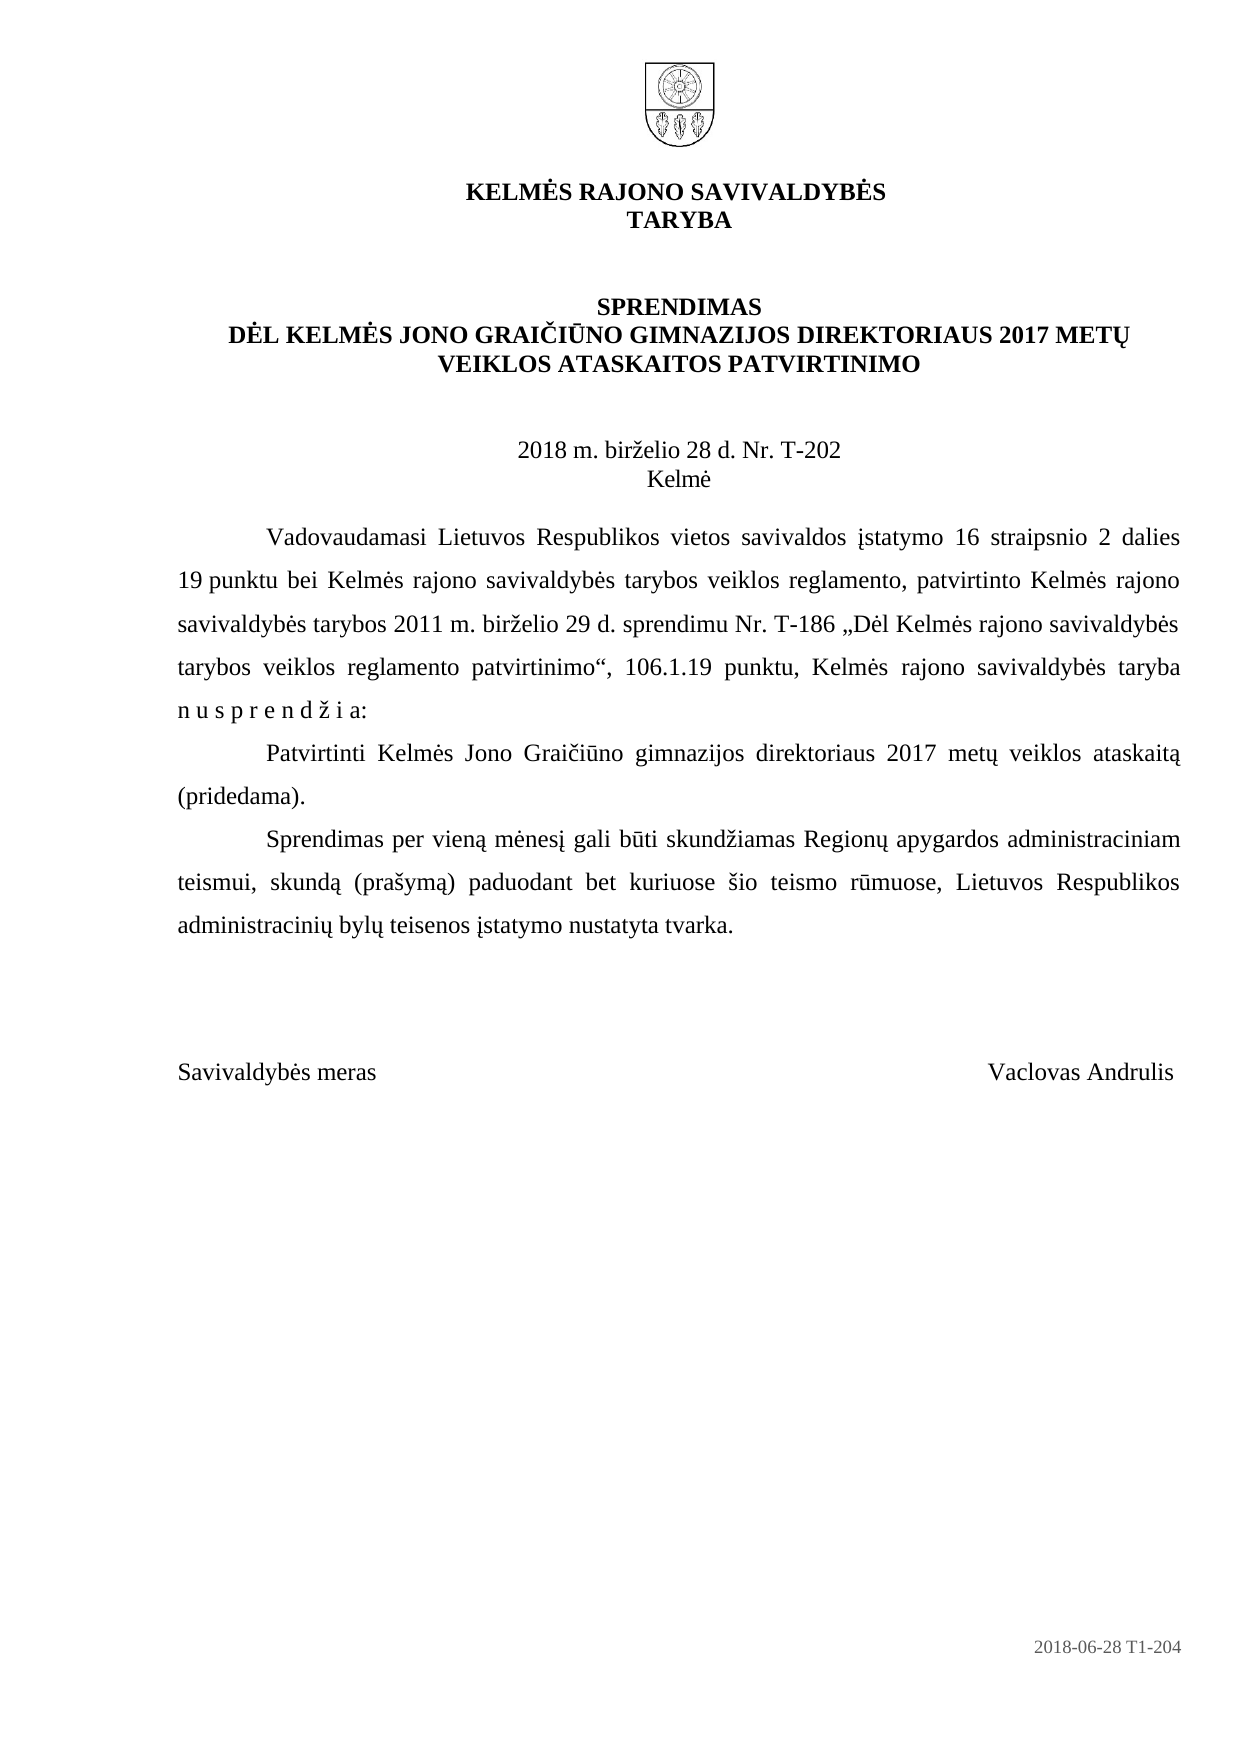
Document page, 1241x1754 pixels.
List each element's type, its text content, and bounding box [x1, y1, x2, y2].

text Patvirtinti Kelmės Jono Graičiūno gimnazijos direktoriaus 2017 metų veiklos ataskaitą (pridedama). [177, 738, 1181, 810]
text Savivaldybės meras Vaclovas Andrulis [177, 1057, 1181, 1085]
text TARYBA [177, 206, 1181, 234]
text 2018 m. birželio 28 d. Nr. T-202 [177, 436, 1181, 464]
text Kelmė [177, 464, 1181, 493]
subtitle KELMĖS RAJONO SAVIVALDYBĖS [177, 177, 1181, 206]
text Vadovaudamasi Lietuvos Respublikos vietos savivaldos įstatymo 16 straipsnio 2 dalies 19 punktu bei Kelmės rajono savivaldybės tarybos veiklos reglamento, patvirtinto Kelmės rajono savivaldybės tarybos 2011 m. birželio 29 d. sprendimu Nr. T-186 „Dėl Kelmės rajono savivaldybės tarybos veiklos reglamento patvirtinimo“, 106.1.19 punktu, Kelmės rajono savivaldybės taryba nusprendžia: [177, 522, 1181, 724]
text DĖL KELMĖS JONO GRAIČIŪNO GIMNAZIJOS DIREKTORIAUS 2017 METŲ veiklos ATASKAITOS PATVIRTINIMO [177, 321, 1181, 378]
text Sprendimas per vieną mėnesį gali būti skundžiamas Regionų apygardos administraciniam teismui, skundą (prašymą) paduodant bet kuriuose šio teismo rūmuose, Lietuvos Respublikos administracinių bylų teisenos įstatymo nustatyta tvarka. [177, 824, 1181, 939]
text SPRENDIMAS [177, 292, 1181, 321]
